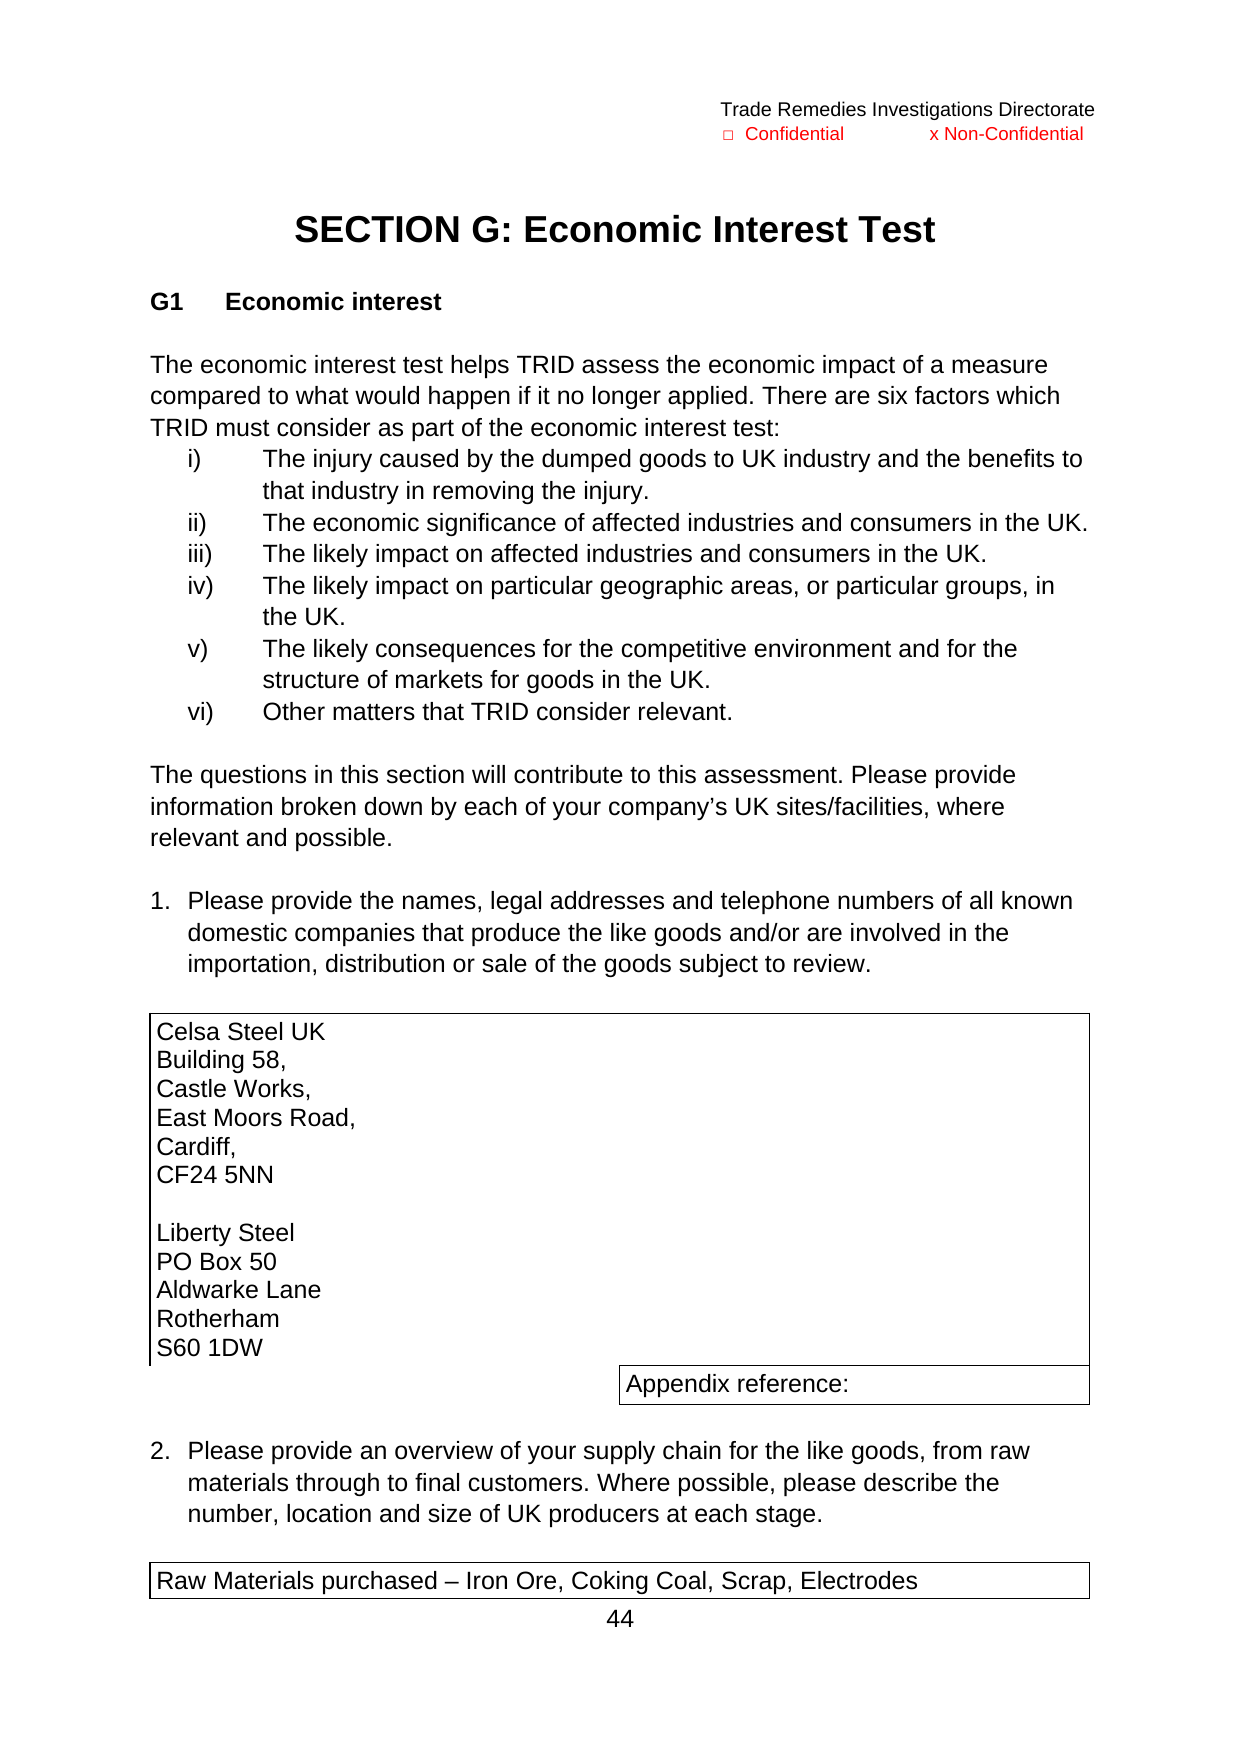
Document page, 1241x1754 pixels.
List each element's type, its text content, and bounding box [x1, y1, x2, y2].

subtitle SECTION G: Economic Interest Test [150, 208, 1090, 251]
list The likely impact on affected industries and consumers in the UK. [187, 539, 1090, 568]
list Please provide an overview of your supply chain for the like goods, from raw materials through to final customers. Where possible, please describe the number, location and size of UK producers at each stage. [150, 1436, 1090, 1528]
table_cell [150, 1366, 619, 1403]
table_header Raw Materials purchased – Iron Ore, Coking Coal, Scrap, Electrodes [151, 1563, 1089, 1598]
list The likely consequences for the competitive environment and for the structure of markets for goods in the UK. [187, 634, 1090, 694]
list The economic significance of affected industries and consumers in the UK. [187, 507, 1090, 536]
list Please provide the names, legal addresses and telephone numbers of all known domestic companies that produce the like goods and/or are involved in the importation, distribution or sale of the goods subject to review. [150, 886, 1090, 978]
table_header Celsa Steel UK Building 58, Castle Works, East Moors Road, Cardiff, CF24 5NN Liberty Steel PO Box 50 Aldwarke Lane Rotherham S60 1DW [151, 1014, 1089, 1365]
subtitle G1 Economic interest [150, 287, 1090, 315]
list The likely impact on particular geographic areas, or particular groups, in the UK. [187, 571, 1090, 631]
list Other matters that TRID consider relevant. [187, 697, 1090, 726]
text The questions in this section will contribute to this assessment. Please provide information broken down by each of your company’s UK sites/facilities, where relevant and possible. [150, 760, 1090, 852]
text The economic interest test helps TRID assess the economic impact of a measure compared to what would happen if it no longer applied. There are six factors which TRID must consider as part of the economic interest test: [150, 350, 1090, 442]
list The injury caused by the dumped goods to UK industry and the benefits to that industry in removing the injury. [187, 444, 1090, 505]
table_cell Appendix reference: [620, 1366, 1089, 1403]
